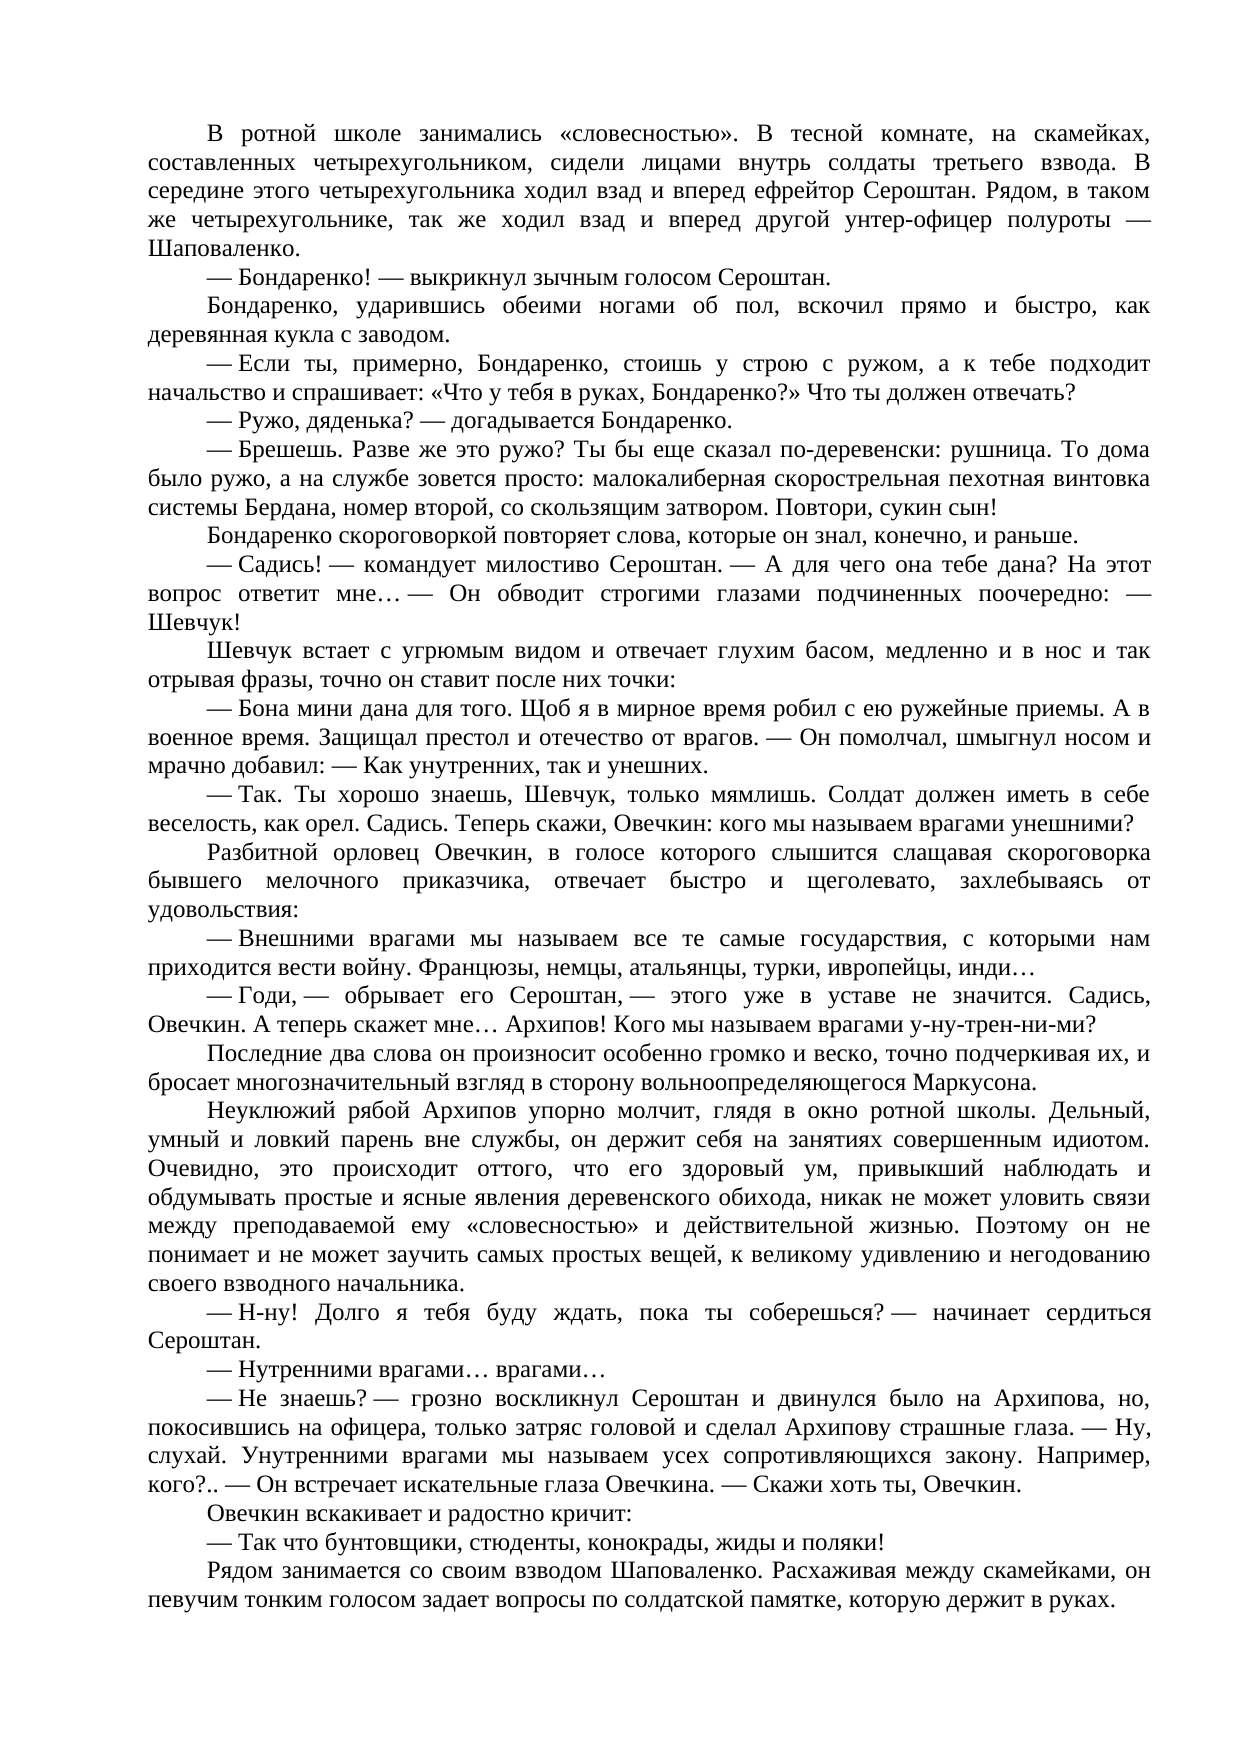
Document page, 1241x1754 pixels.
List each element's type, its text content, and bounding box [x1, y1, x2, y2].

text Неуклюжий рябой Архипов упорно молчит, глядя в окно ротной школы. Дельный, умный и ловкий парень вне службы, он держит себя на занятиях совершенным идиотом. Очевидно, это происходит оттого, что его здоровый ум, привыкший наблюдать и обдумывать простые и ясные явления деревенского обихода, никак не может уловить связи между преподаваемой ему «словесностью» и действительной жизнью. Поэтому он не понимает и не может заучить самых простых вещей, к великому удивлению и негодованию своего взводного начальника. [148, 1096, 1152, 1297]
text Бондаренко скороговоркой повторяет слова, которые он знал, конечно, и раньше. [148, 521, 1152, 549]
text — Так. Ты хорошо знаешь, Шевчук, только мямлишь. Солдат должен иметь в себе веселость, как орел. Садись. Теперь скажи, Овечкин: кого мы называем врагами унешними? [148, 779, 1152, 837]
text Шевчук встает с угрюмым видом и отвечает глухим басом, медленно и в нос и так отрывая фразы, точно он ставит после них точки: [148, 636, 1152, 693]
text — Нутренними врагами… врагами… [148, 1354, 1152, 1383]
text — Н-ну! Долго я тебя буду ждать, пока ты соберешься? — начинает сердиться Сероштан. [148, 1297, 1152, 1354]
text — Не знаешь? — грозно воскликнул Сероштан и двинулся было на Архипова, но, покосившись на офицера, только затряс головой и сделал Архипову страшные глаза. — Ну, слухай. Унутренними врагами мы называем усех сопротивляющихся закону. Например, кого?.. — Он встречает искательные глаза Овечкина. — Скажи хоть ты, Овечкин. [148, 1383, 1152, 1498]
text Бондаренко, ударившись обеими ногами об пол, вскочил прямо и быстро, как деревянная кукла с заводом. [148, 291, 1152, 348]
text Овечкин вскакивает и радостно кричит: [148, 1498, 1152, 1527]
text — Брешешь. Разве же это ружо? Ты бы еще сказал по-деревенски: рушница. То дома было ружо, а на службе зовется просто: малокалиберная скорострельная пехотная винтовка системы Бердана, номер второй, со скользящим затвором. Повтори, сукин сын! [148, 434, 1152, 521]
text Рядом занимается со своим взводом Шаповаленко. Расхаживая между скамейками, он певучим тонким голосом задает вопросы по солдатской памятке, которую держит в руках. [148, 1556, 1152, 1613]
text — Если ты, примерно, Бондаренко, стоишь у строю с ружом, а к тебе подходит начальство и спрашивает: «Что у тебя в руках, Бондаренко?» Что ты должен отвечать? [148, 348, 1152, 406]
text В ротной школе занимались «словесностью». В тесной комнате, на скамейках, составленных четырехугольником, сидели лицами внутрь солдаты третьего взвода. В середине этого четырехугольника ходил взад и вперед ефрейтор Сероштан. Рядом, в таком же четырехугольнике, так же ходил взад и вперед другой унтер-офицер полуроты — Шаповаленко. [148, 118, 1152, 262]
text Последние два слова он произносит особенно громко и веско, точно подчеркивая их, и бросает многозначительный взгляд в сторону вольноопределяющегося Маркусона. [148, 1038, 1152, 1096]
text — Садись! — командует милостиво Сероштан. — А для чего она тебе дана? На этот вопрос ответит мне… — Он обводит строгими глазами подчиненных поочередно: — Шевчук! [148, 549, 1152, 636]
text — Ружо, дяденька? — догадывается Бондаренко. [148, 406, 1152, 434]
text — Бондаренко! — выкрикнул зычным голосом Сероштан. [148, 262, 1152, 291]
text Разбитной орловец Овечкин, в голосе которого слышится слащавая скороговорка бывшего мелочного приказчика, отвечает быстро и щеголевато, захлебываясь от удовольствия: [148, 837, 1152, 923]
text — Внешними врагами мы называем все те самые государствия, с которыми нам приходится вести войну. Францюзы, немцы, атальянцы, турки, ивропейцы, инди… [148, 923, 1152, 981]
text — Годи, — обрывает его Сероштан, — этого уже в уставе не значится. Садись, Овечкин. А теперь скажет мне… Архипов! Кого мы называем врагами у-ну-трен-ни-ми? [148, 981, 1152, 1038]
text — Бона мини дана для того. Щоб я в мирное время робил с ею ружейные приемы. А в военное время. Защищал престол и отечество от врагов. — Он помолчал, шмыгнул носом и мрачно добавил: — Как унутренних, так и унешних. [148, 693, 1152, 779]
text — Так что бунтовщики, стюденты, конокрады, жиды и поляки! [148, 1527, 1152, 1556]
